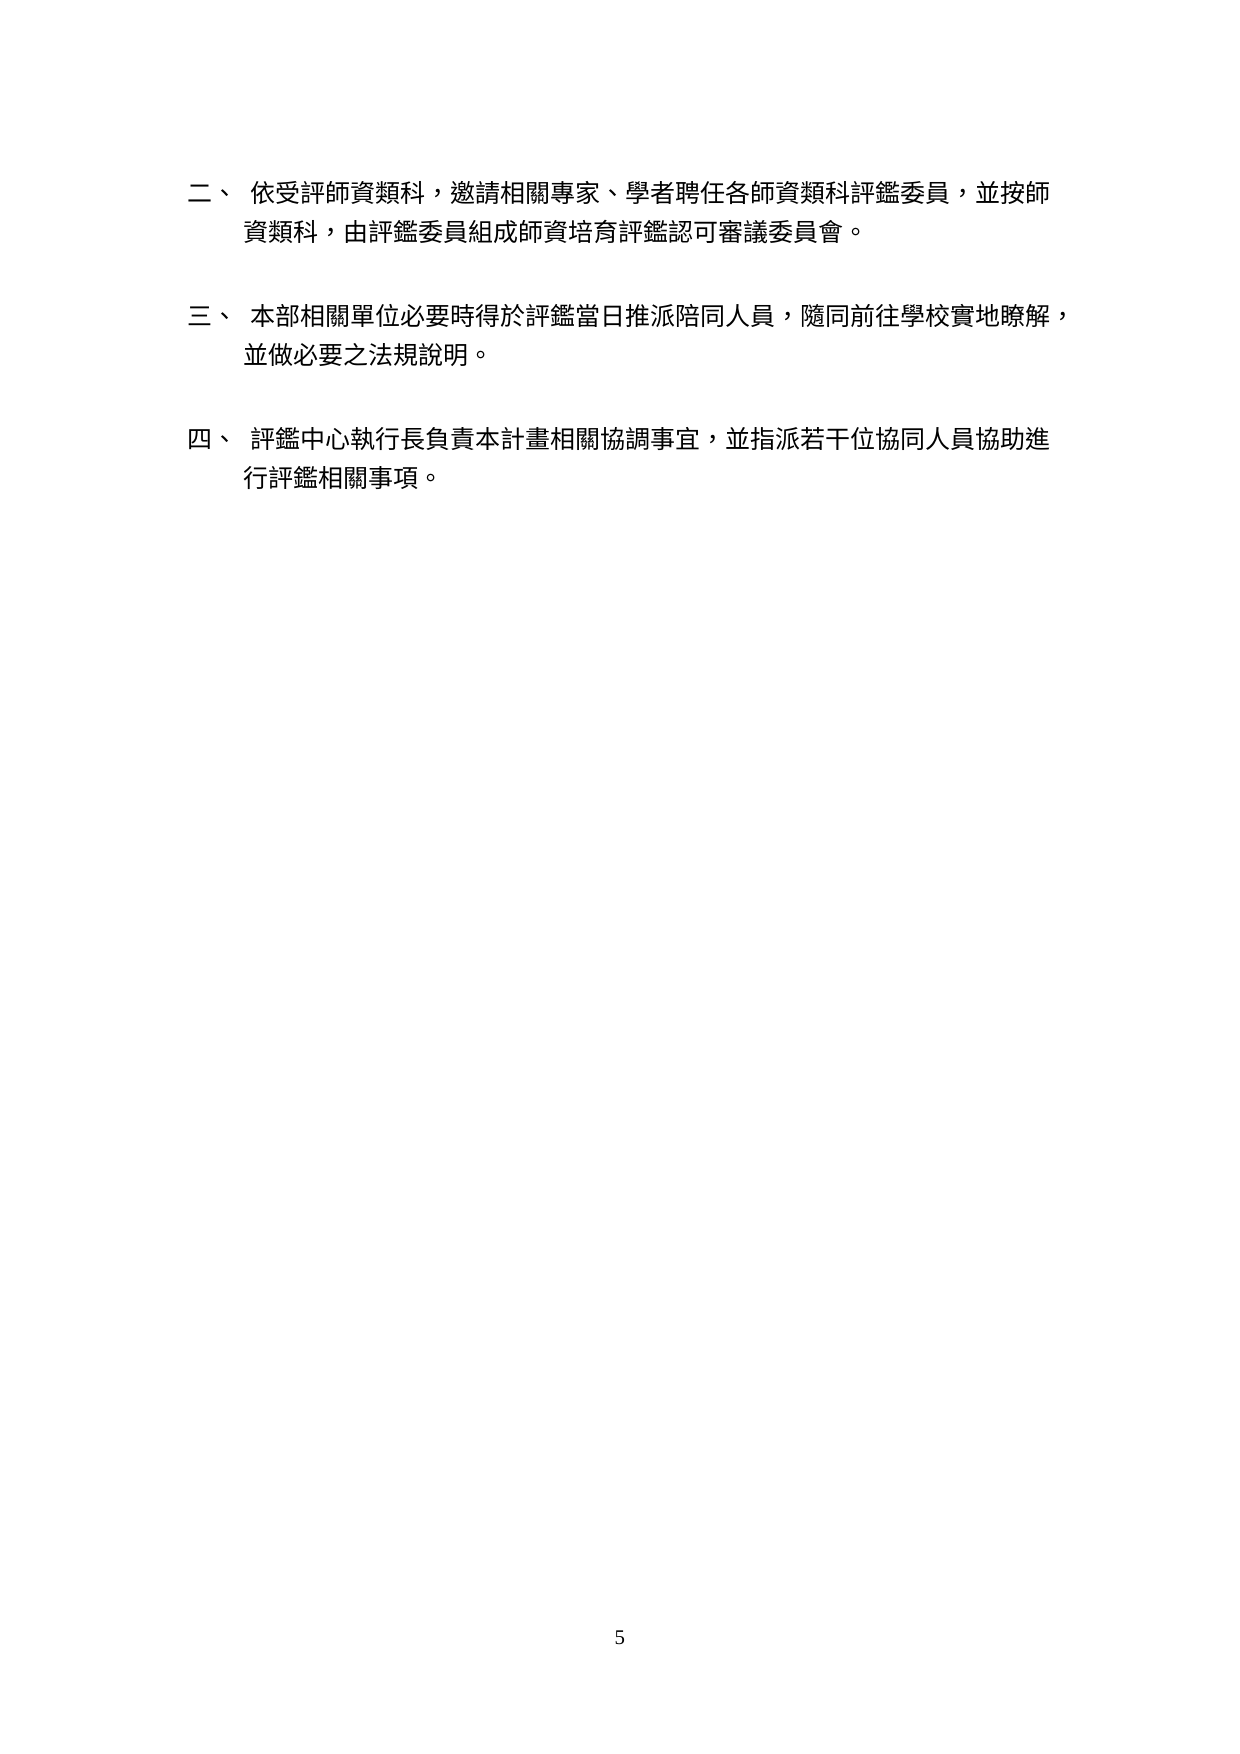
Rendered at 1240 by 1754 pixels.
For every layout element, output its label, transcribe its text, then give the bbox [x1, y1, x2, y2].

text 四、 評鑑中心執行長負責本計畫相關協調事宜，並指派若干位協同人員協助進行評鑑相關事項。 [188, 418, 1051, 495]
text 二、 依受評師資類科，邀請相關專家、學者聘任各師資類科評鑑委員，並按師資類科，由評鑑委員組成師資培育評鑑認可審議委員會。 [188, 172, 1051, 249]
text 三、 本部相關單位必要時得於評鑑當日推派陪同人員，隨同前往學校實地瞭解，並做必要之法規說明。 [188, 295, 1053, 372]
text 5 [150, 1625, 1089, 1649]
